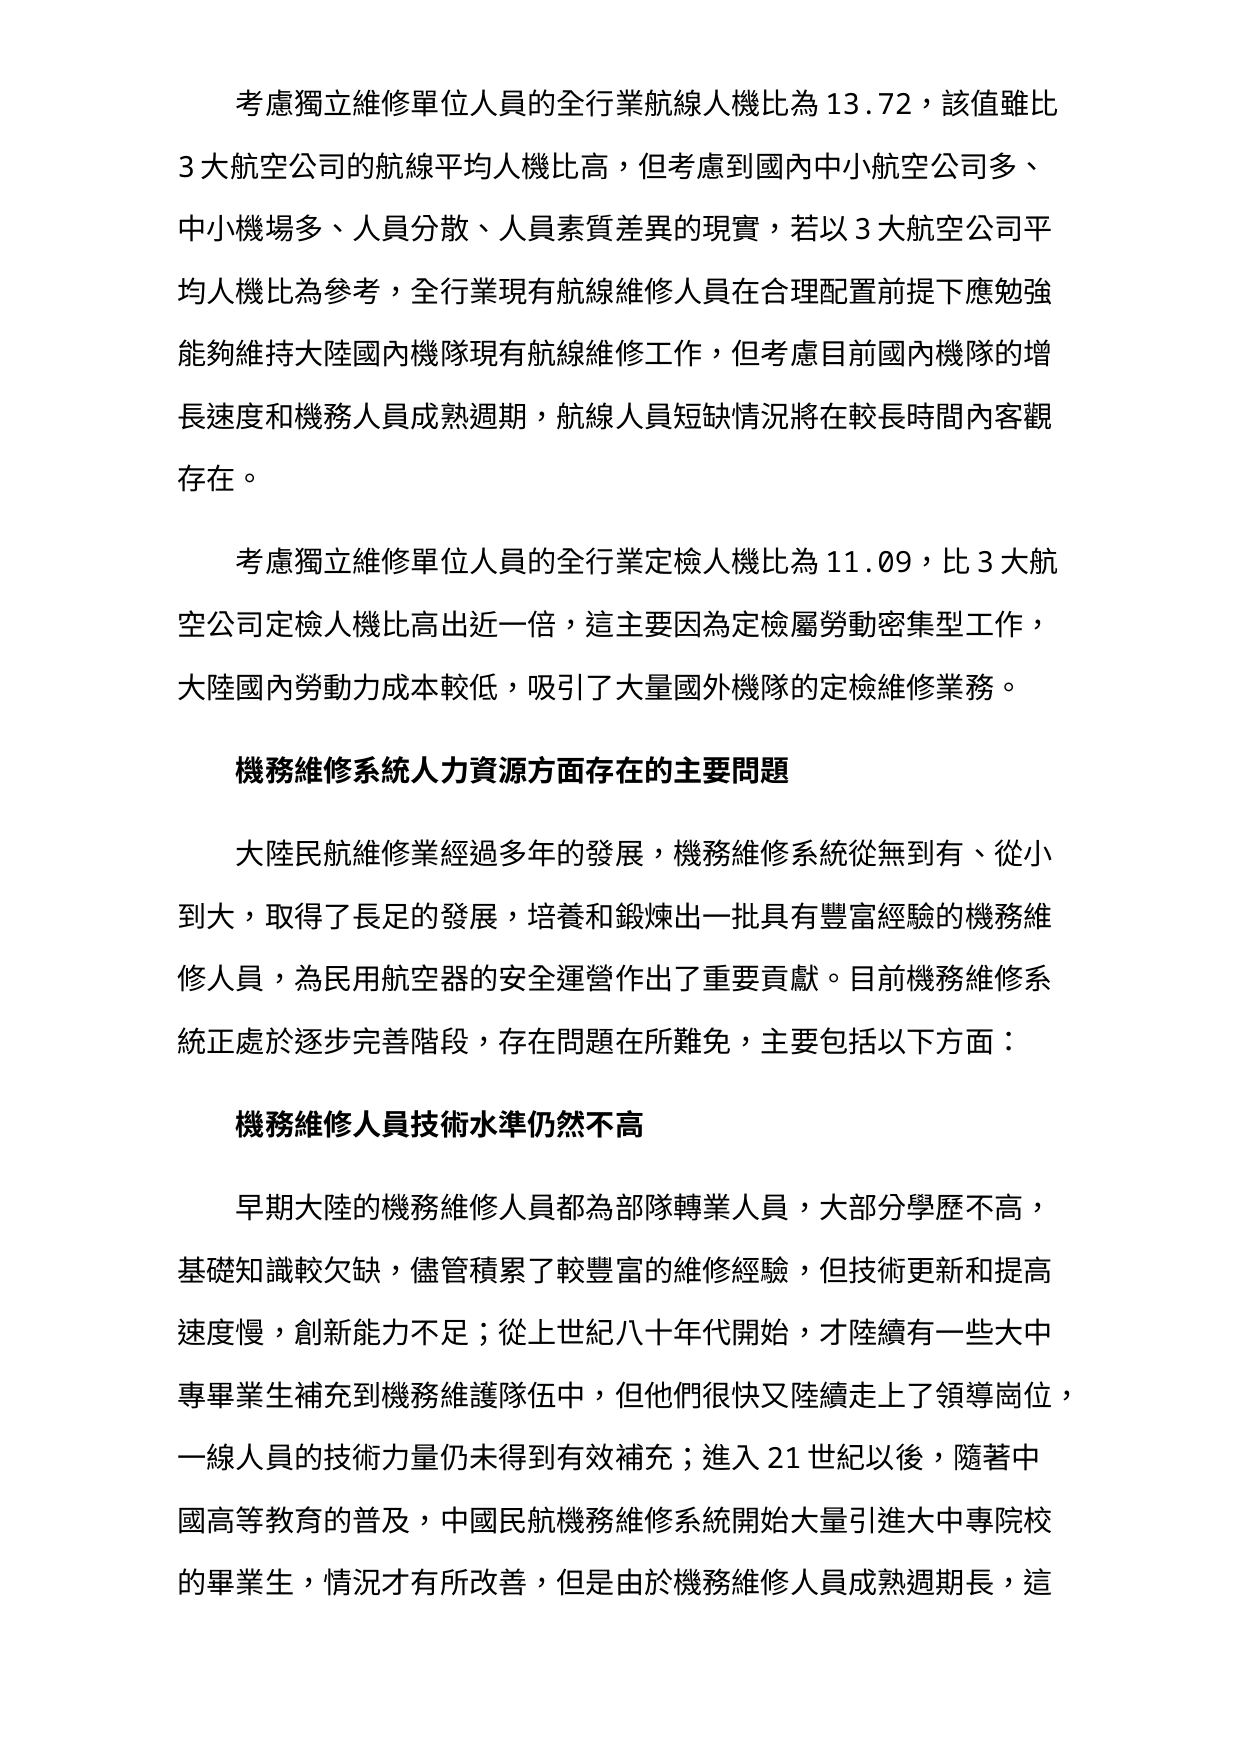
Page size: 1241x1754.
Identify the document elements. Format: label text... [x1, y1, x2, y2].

text 大陸民航維修業經過多年的發展，機務維修系統從無到有、從小到大，取得了長足的發展，培養和鍛煉出一批具有豐富經驗的機務維修人員，為民用航空器的安全運營作出了重要貢獻。目前機務維修系統正處於逐步完善階段，存在問題在所難免，主要包括以下方面： [177, 810, 1063, 1060]
text 考慮獨立維修單位人員的全行業航線人機比為13.72，該值雖比3大航空公司的航線平均人機比高，但考慮到國內中小航空公司多、中小機場多、人員分散、人員素質差異的現實，若以3大航空公司平均人機比為參考，全行業現有航線維修人員在合理配置前提下應勉強能夠維持大陸國內機隊現有航線維修工作，但考慮目前國內機隊的增長速度和機務人員成熟週期，航線人員短缺情況將在較長時間內客觀存在。 [177, 60, 1063, 498]
text 早期大陸的機務維修人員都為部隊轉業人員，大部分學歷不高，基礎知識較欠缺，儘管積累了較豐富的維修經驗，但技術更新和提高速度慢，創新能力不足；從上世紀八十年代開始，才陸續有一些大中專畢業生補充到機務維護隊伍中，但他們很快又陸續走上了領導崗位，一線人員的技術力量仍未得到有效補充；進入21世紀以後，隨著中國高等教育的普及，中國民航機務維修系統開始大量引進大中專院校的畢業生，情況才有所改善，但是由於機務維修人員成熟週期長，這部分人大部分還沒有融入主力隊伍，並且由於機務維修行業相對於其他行業吸引力不足，如何保證這部分隊伍的穩定成長，提高廣大一線維修人員的技術水準是需要解決的問題。 [177, 1164, 1063, 1602]
text 機務維修人員技術水準仍然不高 [177, 1081, 1063, 1144]
text 考慮獨立維修單位人員的全行業定檢人機比為11.09，比3大航空公司定檢人機比高出近一倍，這主要因為定檢屬勞動密集型工作，大陸國內勞動力成本較低，吸引了大量國外機隊的定檢維修業務。 [177, 519, 1063, 706]
text 機務維修系統人力資源方面存在的主要問題 [177, 727, 1063, 789]
